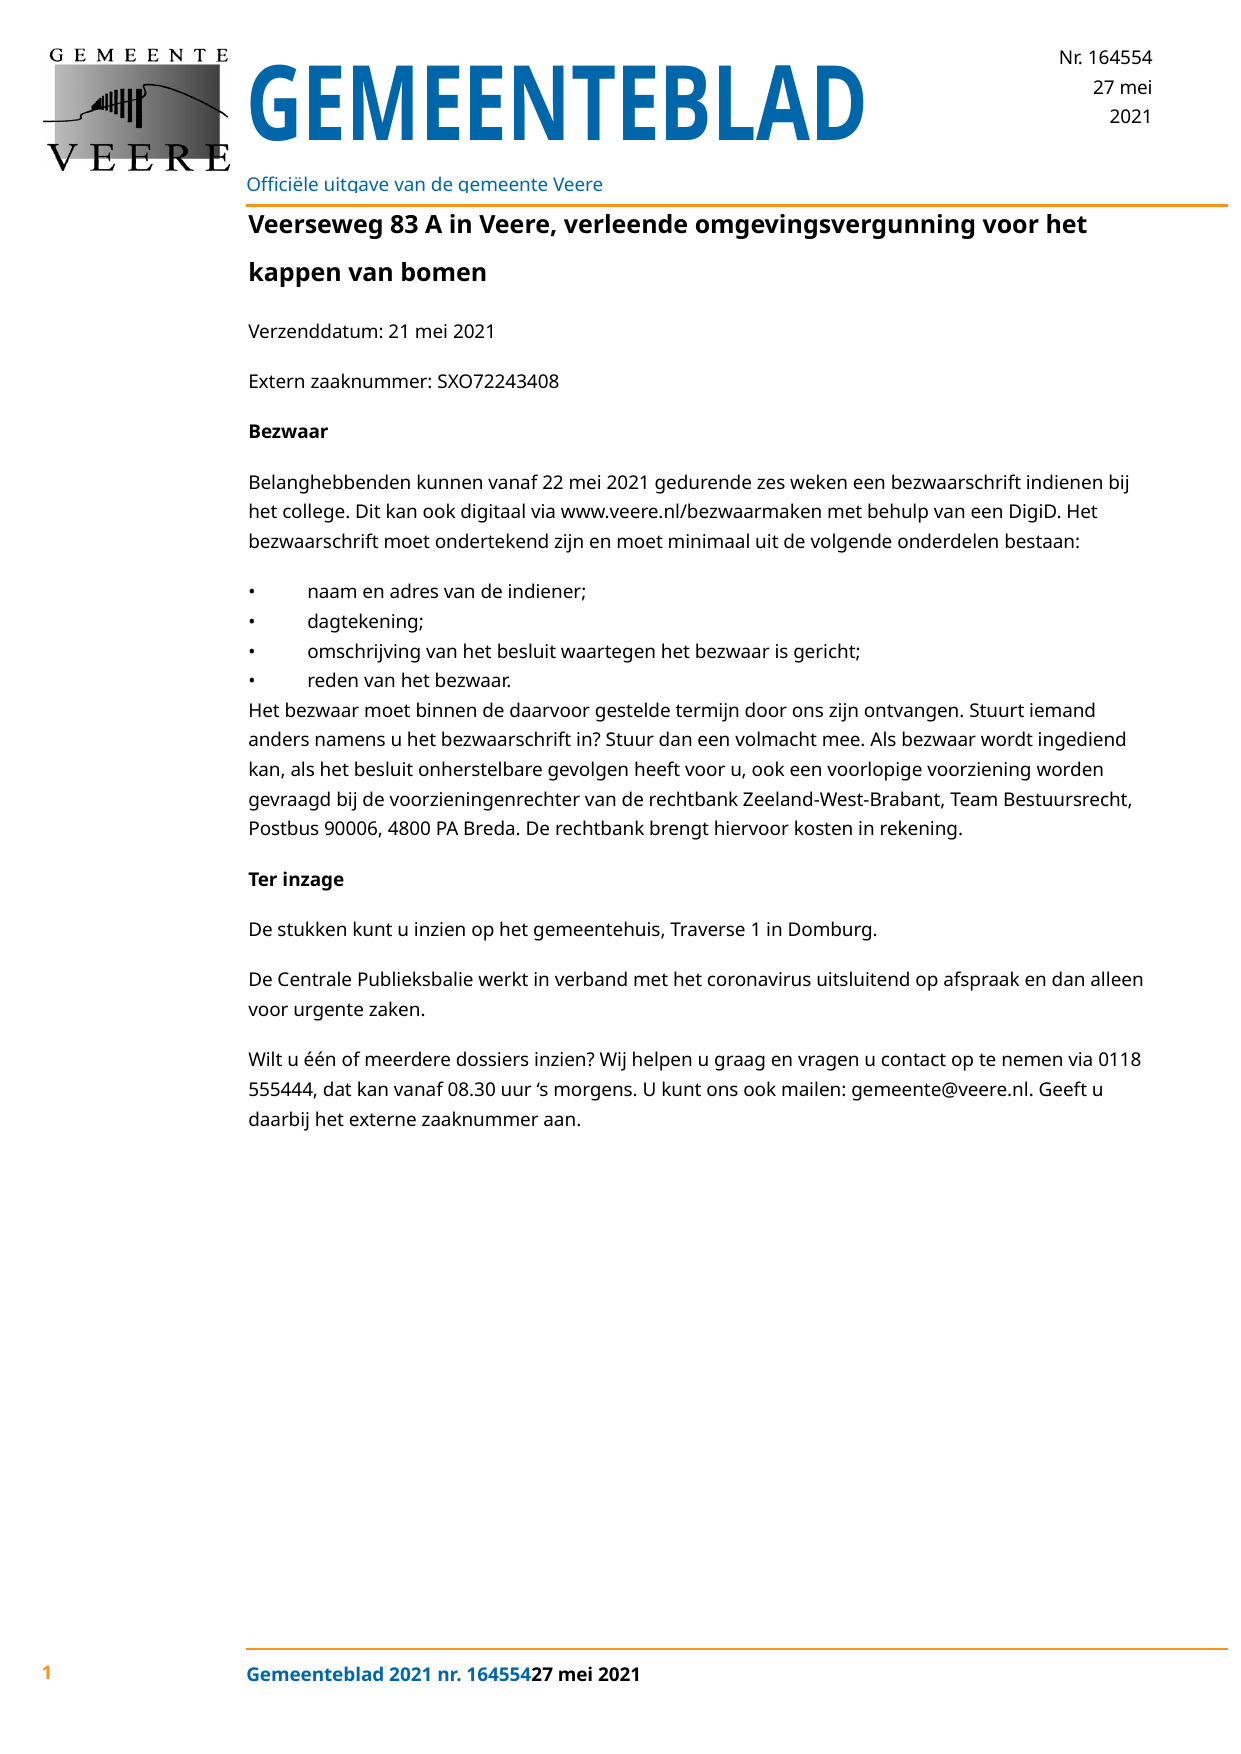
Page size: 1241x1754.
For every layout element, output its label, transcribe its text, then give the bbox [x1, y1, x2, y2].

text Belanghebbenden kunnen vanaf 22 mei 2021 gedurende zes weken een bezwaarschrift indienen bij het college. Dit kan ook digitaal via www.veere.nl/bezwaarmaken met behulp van een DigiD. Het bezwaarschrift moet ondertekend zijn en moet minimaal uit de volgende onderdelen bestaan: [248, 469, 1152, 554]
list omschrijving van het besluit waartegen het bezwaar is gericht; [248, 638, 1152, 664]
list reden van het bezwaar. [248, 667, 1152, 693]
text Bezwaar [248, 419, 1152, 444]
text De stukken kunt u inzien op het gemeentehuis, Traverse 1 in Domburg. [248, 916, 1152, 942]
picture [41, 47, 231, 172]
text Ter inzage [248, 866, 1152, 892]
list dagtekening; [248, 608, 1152, 634]
text Het bezwaar moet binnen de daarvoor gestelde termijn door ons zijn ontvangen. Stuurt iemand anders namens u het bezwaarschrift in? Stuur dan een volmacht mee. Als bezwaar wordt ingediend kan, als het besluit onherstelbare gevolgen heeft voor u, ook een voorlopige voorziening worden gevraagd bij de voorzieningenrechter van de rechtbank Zeeland-West-Brabant, Team Bestuursrecht, Postbus 90006, 4800 PA Breda. De rechtbank brengt hiervoor kosten in rekening. [248, 697, 1152, 841]
text Veerseweg 83 A in Veere, verleende omgevingsvergunning voor het kappen van bomen [248, 207, 1152, 288]
text Extern zaaknummer: SXO72243408 [248, 368, 1152, 394]
text Wilt u één of meerdere dossiers inzien? Wij helpen u graag en vragen u contact op te nemen via 0118 555444, dat kan vanaf 08.30 uur ‘s morgens. U kunt ons ook mailen: gemeente@veere.nl. Geeft u daarbij het externe zaaknummer aan. [248, 1047, 1152, 1132]
list naam en adres van de indiener; [248, 579, 1152, 604]
text De Centrale Publieksbalie werkt in verband met het coronavirus uitsluitend op afspraak en dan alleen voor urgente zaken. [248, 967, 1152, 1022]
text Verzenddatum: 21 mei 2021 [248, 318, 1152, 344]
